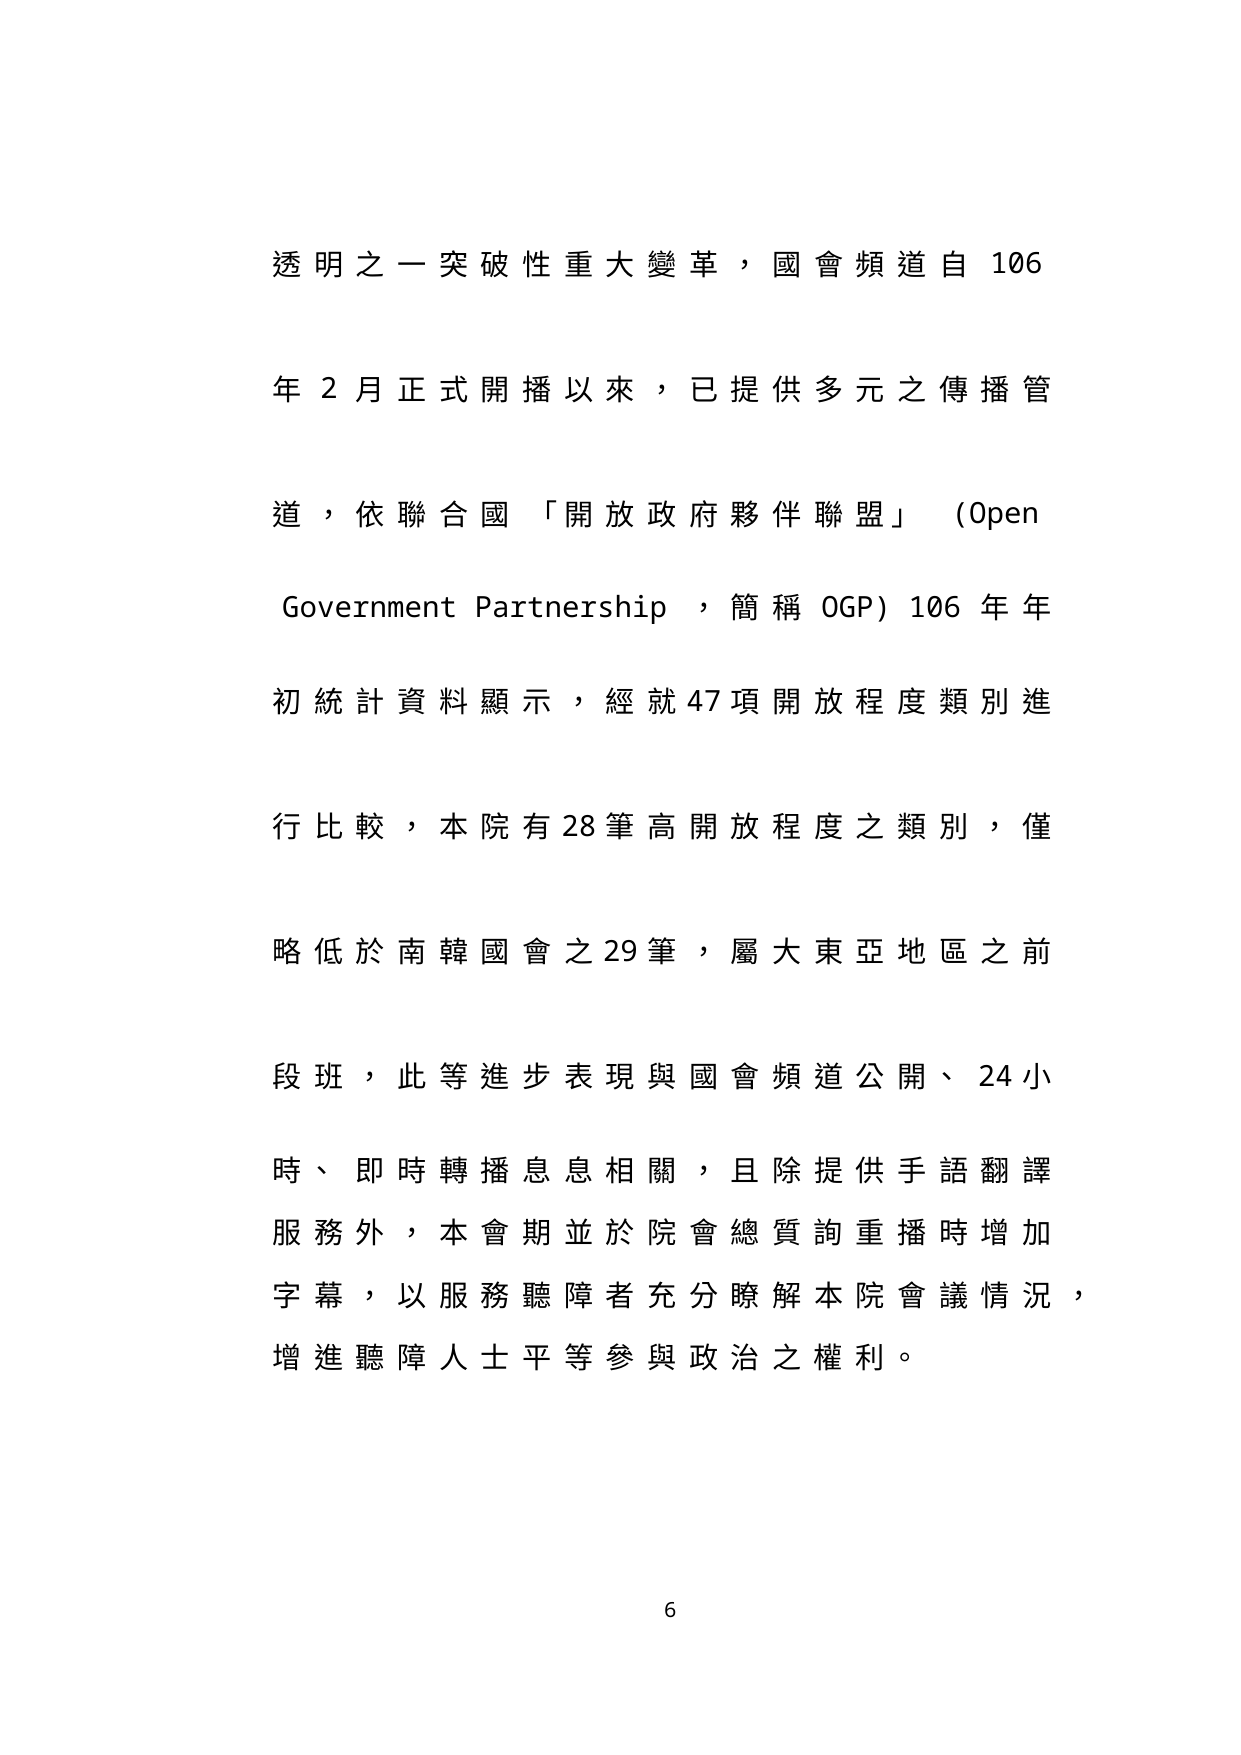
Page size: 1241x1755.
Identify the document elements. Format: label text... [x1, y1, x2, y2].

text 綜上，國會議事轉播乃促進國會議事公開透明之一突破性重大變革，國會頻道自106年2月正式開播以來，已提供多元之傳播管道，依聯合國「開放政府夥伴聯盟」(Open Government Partnership，簡稱OGP) 106年年初統計資料顯示，經就47項開放程度類別進行比較，本院有28筆高開放程度之類別，僅略低於南韓國會之29筆，屬大東亞地區之前段班，此等進步表現與國會頻道公開、24小時、即時轉播息息相關，且除提供手語翻譯服務外，本會期並於院會總質詢重播時增加字幕，以服務聽障者充分瞭解本院會議情況，增進聽障人士平等參與政治之權利。 [242, 189, 1058, 1377]
